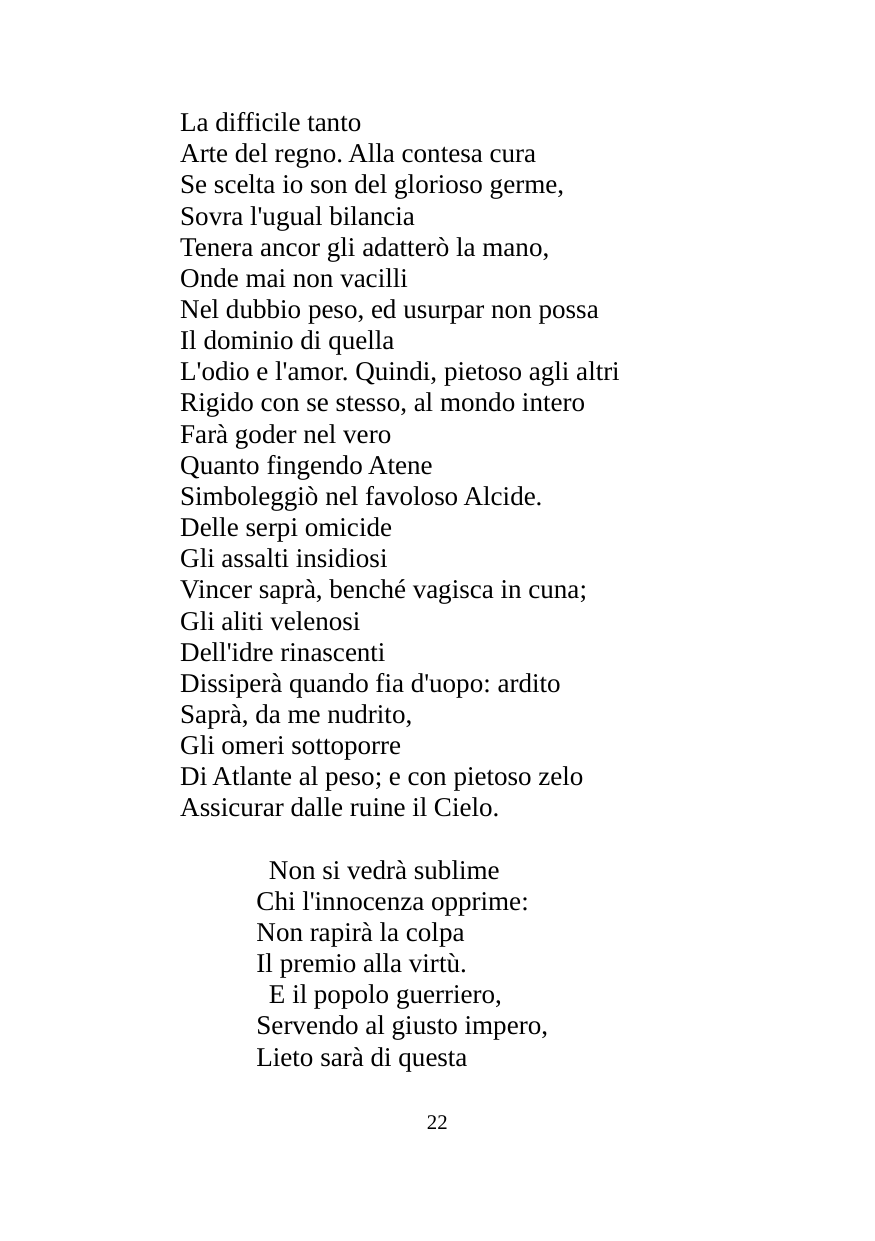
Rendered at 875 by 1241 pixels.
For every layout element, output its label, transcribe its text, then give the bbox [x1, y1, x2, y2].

text La difficile tanto [180, 106, 768, 137]
text Non si vedrà sublime [269, 854, 768, 885]
text Servendo al giusto impero, [256, 1009, 768, 1041]
text Gli omeri sottoporre [180, 729, 768, 760]
text Non rapirà la colpa [256, 916, 768, 947]
text Farà goder nel vero [180, 418, 768, 449]
text Vincer saprà, benché vagisca in cuna; [180, 573, 768, 604]
text L'odio e l'amor. Quindi, pietoso agli altri [180, 355, 768, 387]
text Saprà, da me nudrito, [180, 698, 768, 729]
text Simboleggiò nel favoloso Alcide. [180, 480, 768, 511]
text Di Atlante al peso; e con pietoso zelo [180, 760, 768, 791]
text Nel dubbio peso, ed usurpar non possa [180, 293, 768, 324]
text Delle serpi omicide [180, 511, 768, 542]
text Sovra l'ugual bilancia [180, 200, 768, 231]
text Arte del regno. Alla contesa cura [180, 137, 768, 168]
text Gli aliti velenosi [180, 604, 768, 636]
text Dell'idre rinascenti [180, 636, 768, 667]
text Onde mai non vacilli [180, 262, 768, 293]
text Assicurar dalle ruine il Cielo. [180, 791, 768, 823]
text Quanto fingendo Atene [180, 449, 768, 480]
text Chi l'innocenza opprime: [256, 885, 768, 916]
text E il popolo guerriero, [269, 978, 768, 1009]
text Rigido con se stesso, al mondo intero [180, 387, 768, 418]
text Se scelta io son del glorioso germe, [180, 168, 768, 200]
text Lieto sarà di questa [256, 1041, 768, 1072]
text Il premio alla virtù. [256, 947, 768, 978]
text Dissiperà quando fia d'uopo: ardito [180, 667, 768, 698]
text Gli assalti insidiosi [180, 542, 768, 573]
text Il dominio di quella [180, 324, 768, 355]
text Tenera ancor gli adatterò la mano, [180, 231, 768, 262]
